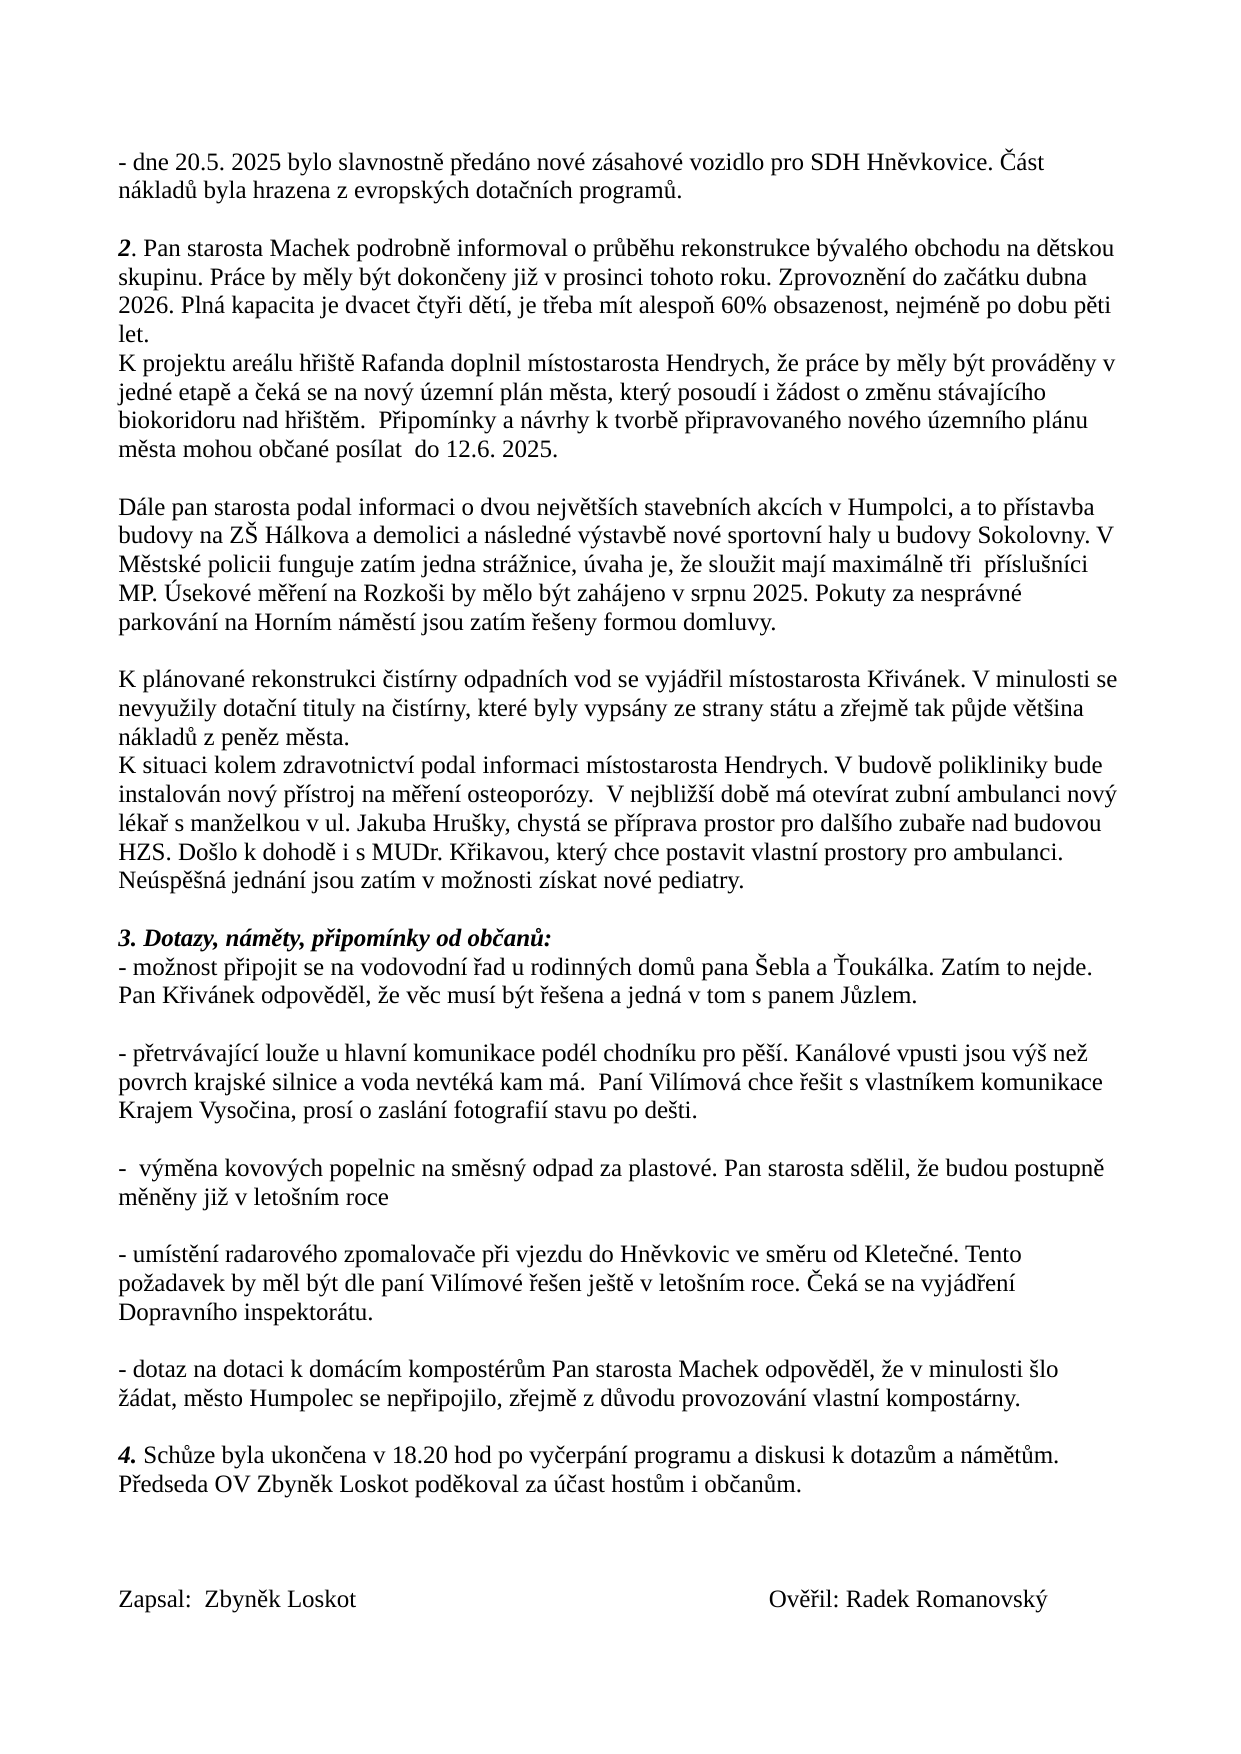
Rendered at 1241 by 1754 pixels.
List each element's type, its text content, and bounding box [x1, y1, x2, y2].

text 3. Dotazy, náměty, připomínky od občanů: [118, 923, 1122, 952]
text - výměna kovových popelnic na směsný odpad za plastové. Pan starosta sdělil, že budou postupně měněny již v letošním roce [118, 1153, 1122, 1211]
text K projektu areálu hřiště Rafanda doplnil místostarosta Hendrych, že práce by měly být prováděny v jedné etapě a čeká se na nový územní plán města, který posoudí i žádost o změnu stávajícího biokoridoru nad hřištěm. Připomínky a návrhy k tvorbě připravovaného nového územního plánu města mohou občané posílat do 12.6. 2025. [118, 348, 1122, 463]
text - dotaz na dotaci k domácím kompostérům Pan starosta Machek odpověděl, že v minulosti šlo žádat, město Humpolec se nepřipojilo, zřejmě z důvodu provozování vlastní kompostárny. [118, 1354, 1122, 1412]
text K situaci kolem zdravotnictví podal informaci místostarosta Hendrych. V budově polikliniky bude instalován nový přístroj na měření osteoporózy. V nejbližší době má otevírat zubní ambulanci nový lékař s manželkou v ul. Jakuba Hrušky, chystá se příprava prostor pro dalšího zubaře nad budovou HZS. Došlo k dohodě i s MUDr. Křikavou, který chce postavit vlastní prostory pro ambulanci. Neúspěšná jednání jsou zatím v možnosti získat nové pediatry. [118, 751, 1122, 894]
text 2. Pan starosta Machek podrobně informoval o průběhu rekonstrukce bývalého obchodu na dětskou skupinu. Práce by měly být dokončeny již v prosinci tohoto roku. Zprovoznění do začátku dubna 2026. Plná kapacita je dvacet čtyři dětí, je třeba mít alespoň 60% obsazenost, nejméně po dobu pěti let. [118, 233, 1122, 348]
text Předseda OV Zbyněk Loskot poděkoval za účast hostům i občanům. [118, 1469, 1122, 1498]
text Zapsal: Zbyněk Loskot Ověřil: Radek Romanovský [118, 1584, 1122, 1613]
text - dne 20.5. 2025 bylo slavnostně předáno nové zásahové vozidlo pro SDH Hněvkovice. Část nákladů byla hrazena z evropských dotačních programů. [118, 147, 1122, 204]
text K plánované rekonstrukci čistírny odpadních vod se vyjádřil místostarosta Křivánek. V minulosti se nevyužily dotační tituly na čistírny, které byly vypsány ze strany státu a zřejmě tak půjde většina nákladů z peněz města. [118, 664, 1122, 751]
text - umístění radarového zpomalovače při vjezdu do Hněvkovic ve směru od Kletečné. Tento požadavek by měl být dle paní Vilímové řešen ještě v letošním roce. Čeká se na vyjádření Dopravního inspektorátu. [118, 1239, 1122, 1326]
text Dále pan starosta podal informaci o dvou největších stavebních akcích v Humpolci, a to přístavba budovy na ZŠ Hálkova a demolici a následné výstavbě nové sportovní haly u budovy Sokolovny. V Městské policii funguje zatím jedna strážnice, úvaha je, že sloužit mají maximálně tři příslušníci MP. Úsekové měření na Rozkoši by mělo být zahájeno v srpnu 2025. Pokuty za nesprávné parkování na Horním náměstí jsou zatím řešeny formou domluvy. [118, 492, 1122, 636]
text - přetrvávající louže u hlavní komunikace podél chodníku pro pěší. Kanálové vpusti jsou výš než povrch krajské silnice a voda nevtéká kam má. Paní Vilímová chce řešit s vlastníkem komunikace Krajem Vysočina, prosí o zaslání fotografií stavu po dešti. [118, 1038, 1122, 1124]
text - možnost připojit se na vodovodní řad u rodinných domů pana Šebla a Ťoukálka. Zatím to nejde. Pan Křivánek odpověděl, že věc musí být řešena a jedná v tom s panem Jůzlem. [118, 952, 1122, 1009]
text 4. Schůze byla ukončena v 18.20 hod po vyčerpání programu a diskusi k dotazům a námětům. [118, 1441, 1122, 1469]
